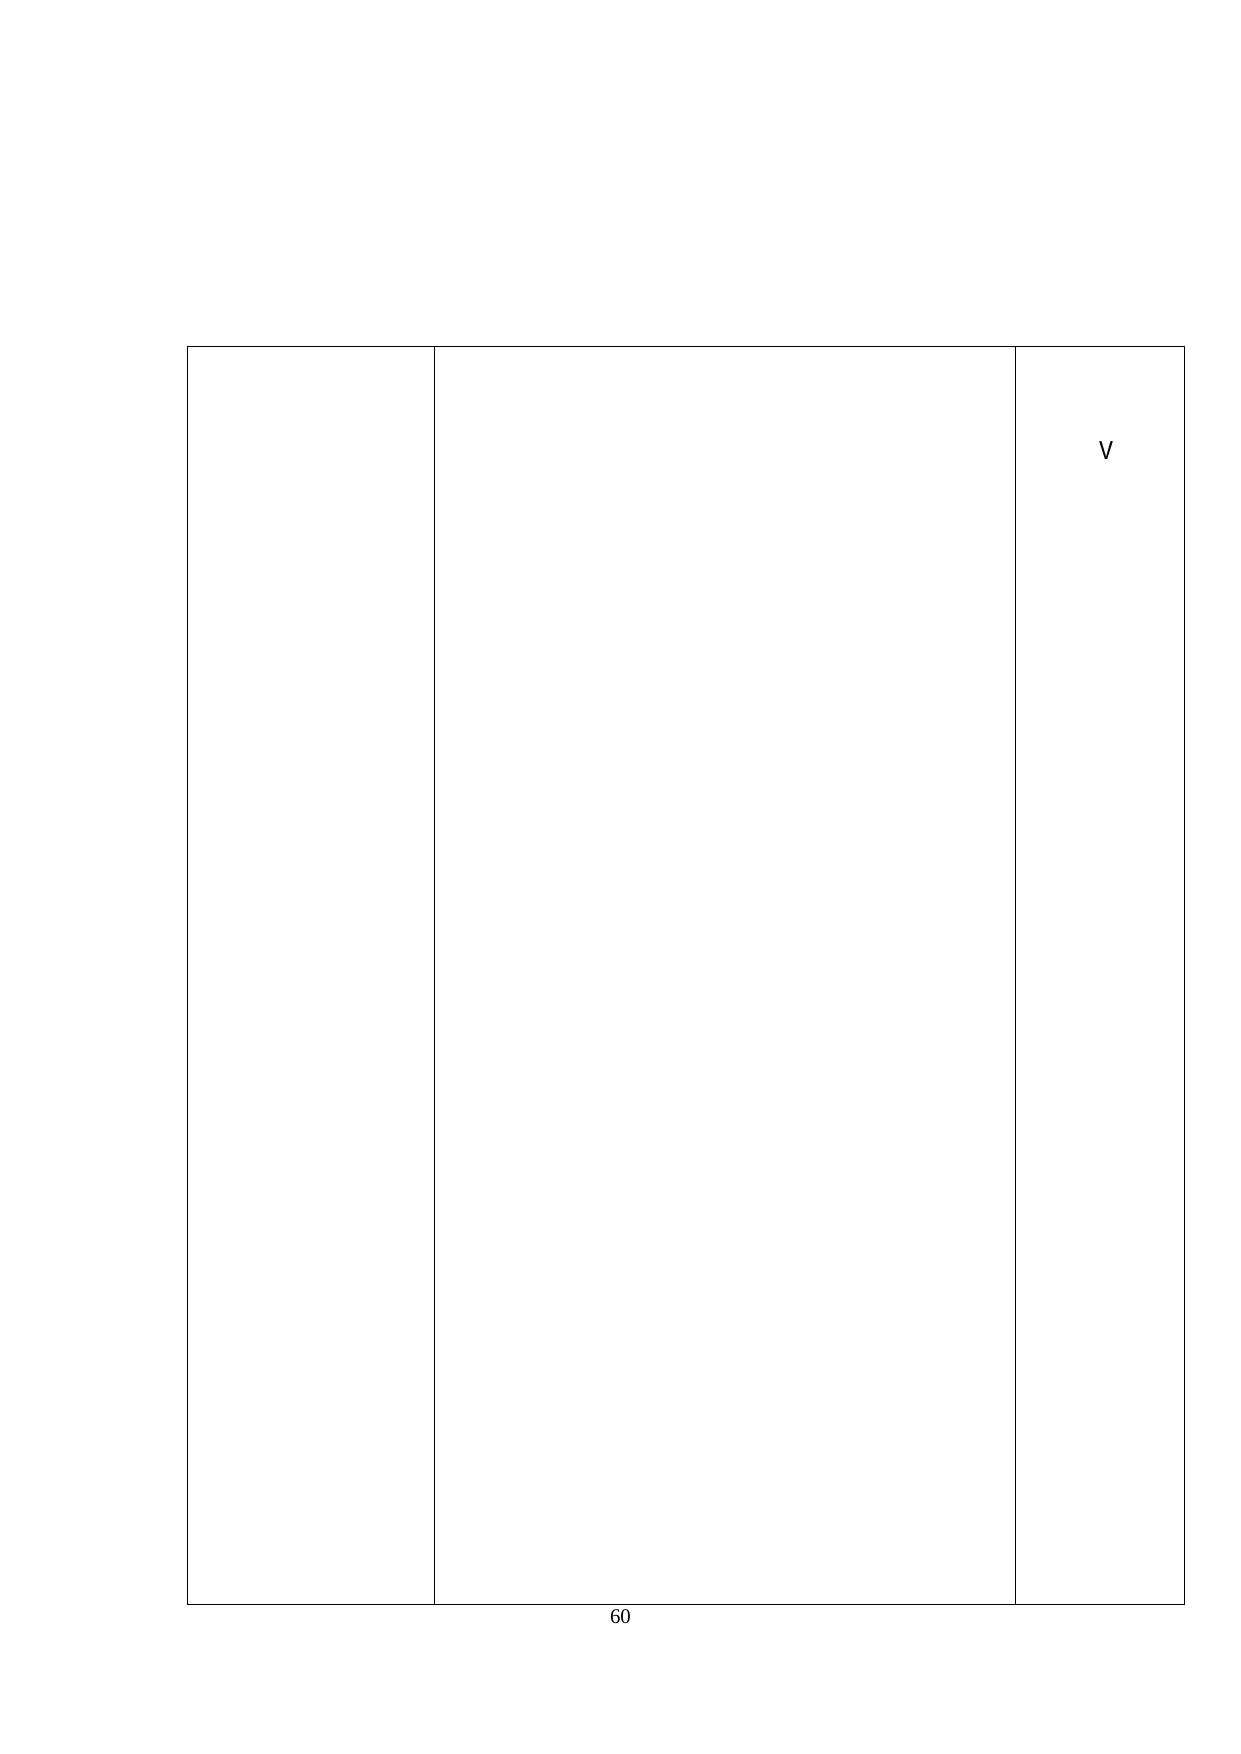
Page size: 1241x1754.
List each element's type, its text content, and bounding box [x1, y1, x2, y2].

table_cell [435, 347, 1015, 1604]
table_cell 資料下載網址 [188, 347, 434, 1604]
table_cell V [1016, 347, 1184, 1604]
